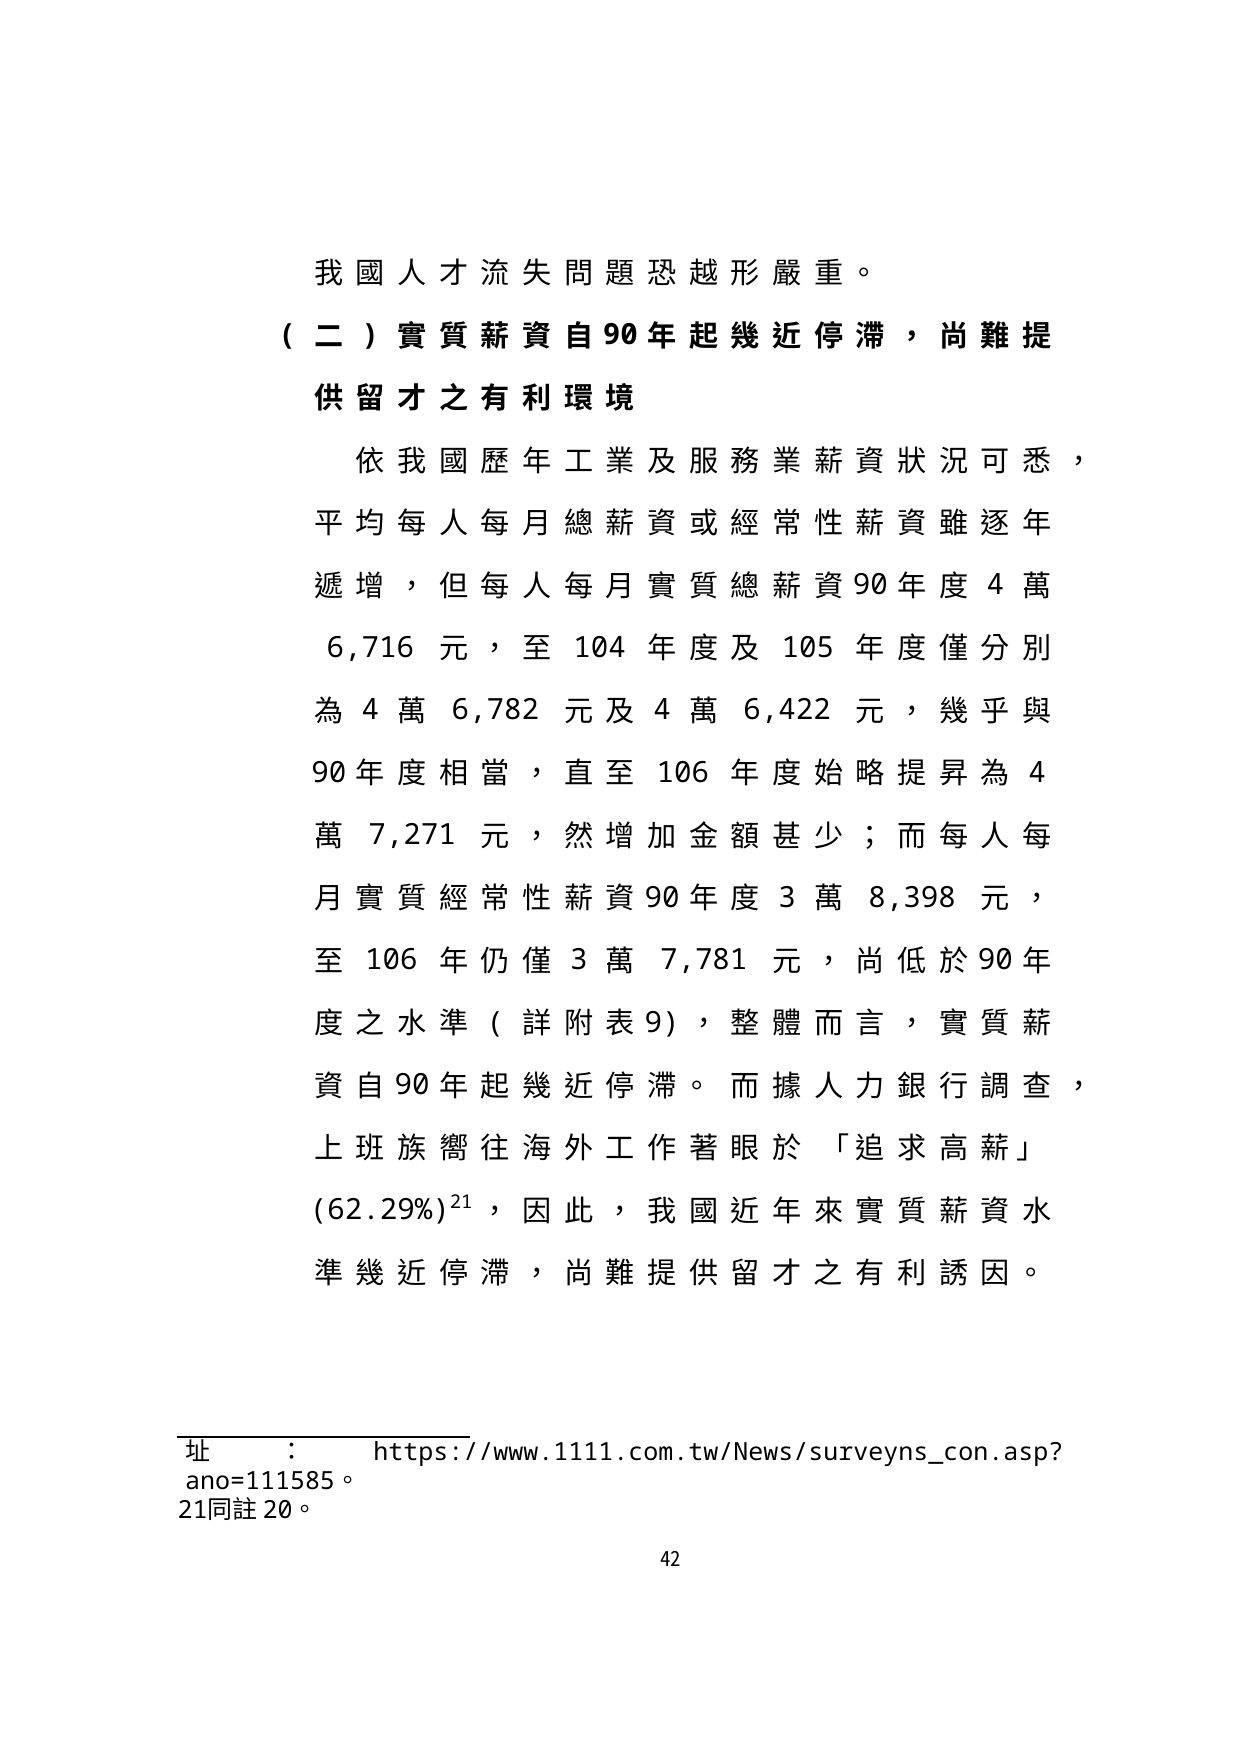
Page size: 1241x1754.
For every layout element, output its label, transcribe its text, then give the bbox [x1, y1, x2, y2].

text 依我國歷年工業及服務業薪資狀況可悉，平均每人每月總薪資或經常性薪資雖逐年遞增，但每人每月實質總薪資90年度4萬6,716元，至104年度及105年度僅分別為4萬6,782元及4萬6,422元，幾乎與90年度相當，直至106年度始略提昇為4萬7,271元，然增加金額甚少；而每人每月實質經常性薪資90年度3萬8,398元，至106年仍僅3萬7,781元，尚低於90年度之水準(詳附表9)，整體而言，實質薪資自90年起幾近停滯。而據人力銀行調查，上班族嚮往海外工作著眼於「追求高薪」(62.29%)，因此，我國近年來實質薪資水準幾近停滯，尚難提供留才之有利誘因。 [271, 417, 1058, 1292]
text 同註20。 [177, 1496, 1063, 1525]
text 址：https://www.1111.com.tw/News/surveyns_con.asp?ano=111585。 [177, 1437, 1063, 1496]
text 根據人力銀行於107年3月間進行海外工作意願調查顯示，有高達近9成上班族有意前往海外發展或曾經有海外工作經驗(其中60.9%想要赴海外工作、21.1%曾經有海外工作經驗已回台、7.5%正在海外工作)，並以中國大陸(含港澳)、越南、新加坡、美國、加拿大及泰國等國為優先考慮國家，是以，面對各國爭相競才，我國人才流失問題恐越形嚴重。 [271, 229, 1058, 292]
text (二)實質薪資自90年起幾近停滯，尚難提供留才之有利環境 [242, 292, 1058, 417]
